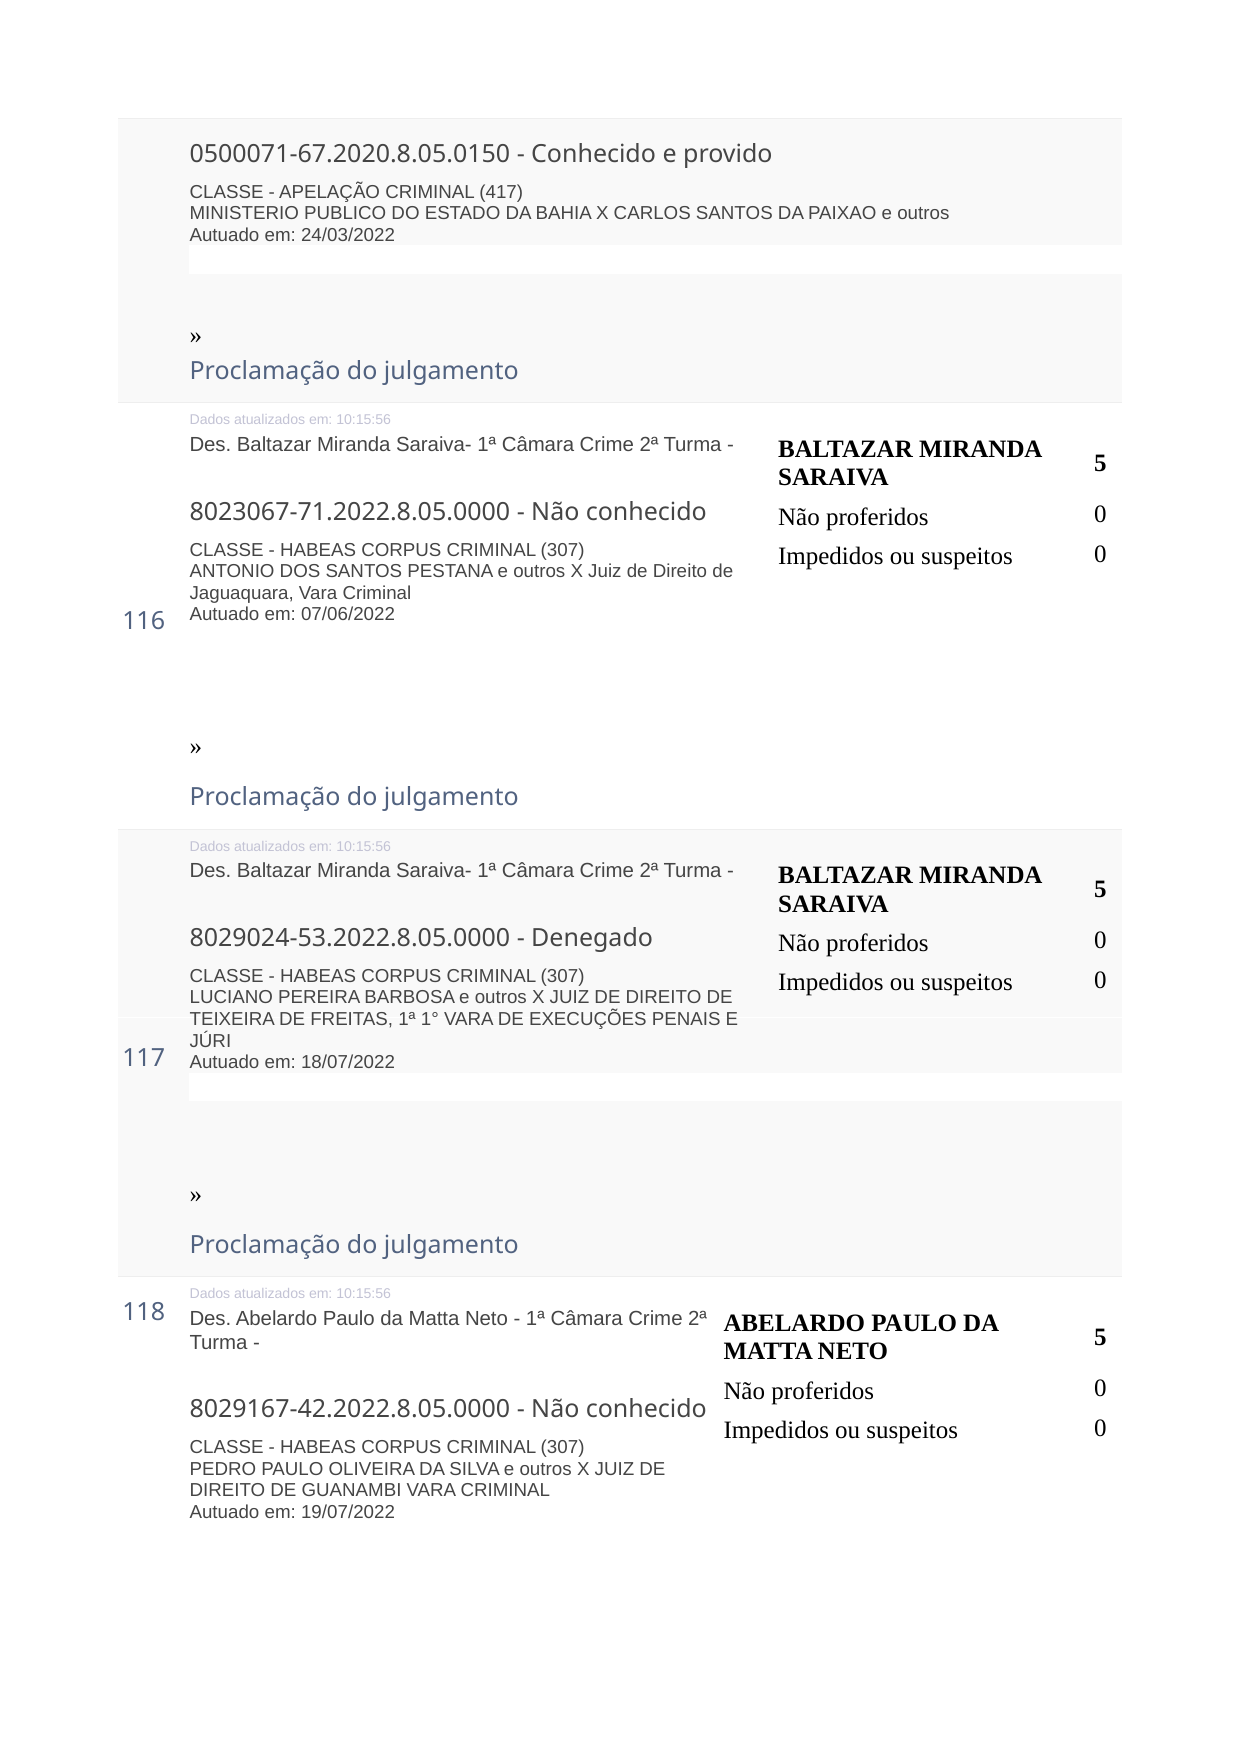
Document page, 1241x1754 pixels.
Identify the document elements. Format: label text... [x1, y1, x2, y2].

table_cell 0 [1091, 1368, 1119, 1407]
table_cell 0 [1091, 920, 1119, 960]
table_cell [1091, 573, 1119, 583]
table_cell [1091, 1447, 1119, 1457]
table_cell [775, 573, 1091, 583]
table_cell 118 [118, 1277, 169, 1551]
table_cell 0 [1091, 960, 1119, 999]
table_cell [720, 1447, 1091, 1457]
table_header 5 [1091, 857, 1119, 920]
table_cell » Proclamação do julgamento [189, 653, 1122, 828]
table_header BALTAZAR MIRANDA SARAIVA [775, 857, 1091, 920]
table_cell Dados atualizados em: 10:15:56 Des. Baltazar Miranda Saraiva- 1ª Câmara Crime 2ª Turma - 8029024-53.2022.8.05.0000 - Denegado CLASSE - HABEAS CORPUS CRIMINAL (307) LUCIANO PEREIRA BARBOSA e outros X JUIZ DE DIREITO DE TEIXEIRA DE FREITAS, 1ª 1° VARA DE EXECUÇÕES PENAIS E JÚRI Autuado em: 18/07/2022 » Proclamação do julgamento [189, 830, 1122, 1017]
table_header [718, 1302, 1122, 1461]
table_cell [169, 403, 189, 828]
table_cell 117 [118, 830, 169, 1276]
table_cell Não proferidos [720, 1368, 1091, 1407]
table_header [772, 428, 1122, 586]
table_cell » Proclamação do julgamento [189, 274, 1122, 402]
table_header 5 [1091, 1305, 1119, 1368]
table_cell Impedidos ou suspeitos [775, 960, 1091, 999]
table_header 5 [1091, 431, 1119, 494]
table_cell Impedidos ou suspeitos [775, 534, 1091, 573]
table_cell Não proferidos [775, 920, 1091, 960]
table_cell Dados atualizados em: 10:15:56 Des. Baltazar Miranda Saraiva- 1ª Câmara Crime 2ª Turma - 8029024-53.2022.8.05.0000 - Denegado CLASSE - HABEAS CORPUS CRIMINAL (307) LUCIANO PEREIRA BARBOSA e outros X JUIZ DE DIREITO DE TEIXEIRA DE FREITAS, 1ª 1° VARA DE EXECUÇÕES PENAIS E JÚRI Autuado em: 18/07/2022 » Proclamação do julgamento [189, 1018, 1122, 1073]
table_header BALTAZAR MIRANDA SARAIVA [775, 431, 1091, 494]
table_cell 0 [1091, 494, 1119, 533]
table_cell 0 [1091, 1408, 1119, 1447]
table_cell [169, 1277, 189, 1551]
table_header ABELARDO PAULO DA MATTA NETO [720, 1305, 1091, 1368]
table_cell Dados atualizados em: 10:15:56 Des. Baltazar Miranda Saraiva- 1ª Câmara Crime 2ª Turma - 8023067-71.2022.8.05.0000 - Não conhecido CLASSE - HABEAS CORPUS CRIMINAL (307) ANTONIO DOS SANTOS PESTANA e outros X Juiz de Direito de Jaguaquara, Vara Criminal Autuado em: 07/06/2022 [189, 403, 1122, 625]
table_cell Impedidos ou suspeitos [720, 1408, 1091, 1447]
table_cell Não proferidos [775, 494, 1091, 533]
table_cell Dados atualizados em: 10:15:56 Des. Baltazar Miranda Saraiva- 1ª Câmara Crime 2ª Turma - 8029024-53.2022.8.05.0000 - Denegado CLASSE - HABEAS CORPUS CRIMINAL (307) LUCIANO PEREIRA BARBOSA e outros X JUIZ DE DIREITO DE TEIXEIRA DE FREITAS, 1ª 1° VARA DE EXECUÇÕES PENAIS E JÚRI Autuado em: 18/07/2022 » Proclamação do julgamento [189, 1101, 1122, 1276]
table_cell Dados atualizados em: 10:15:56 Des. Abelardo Paulo da Matta Neto - 1ª Câmara Crime 2ª Turma - 8029167-42.2022.8.05.0000 - Não conhecido CLASSE - HABEAS CORPUS CRIMINAL (307) PEDRO PAULO OLIVEIRA DA SILVA e outros X JUIZ DE DIREITO DE GUANAMBI VARA CRIMINAL Autuado em: 19/07/2022 [189, 1277, 1122, 1522]
table_cell [169, 830, 189, 1276]
table_cell [118, 119, 169, 402]
table_cell 0 [1091, 534, 1119, 573]
table_cell 116 [118, 403, 169, 828]
table_cell - 0500071-67.2020.8.05.0150 - Conhecido e provido CLASSE - APELAÇÃO CRIMINAL (417) MINISTERIO PUBLICO DO ESTADO DA BAHIA X CARLOS SANTOS DA PAIXAO e outros Autuado em: 24/03/2022 [189, 119, 1122, 245]
table_cell [1091, 999, 1119, 1010]
table_cell [169, 119, 189, 402]
table_cell [775, 999, 1091, 1010]
table_header [772, 854, 1122, 1013]
